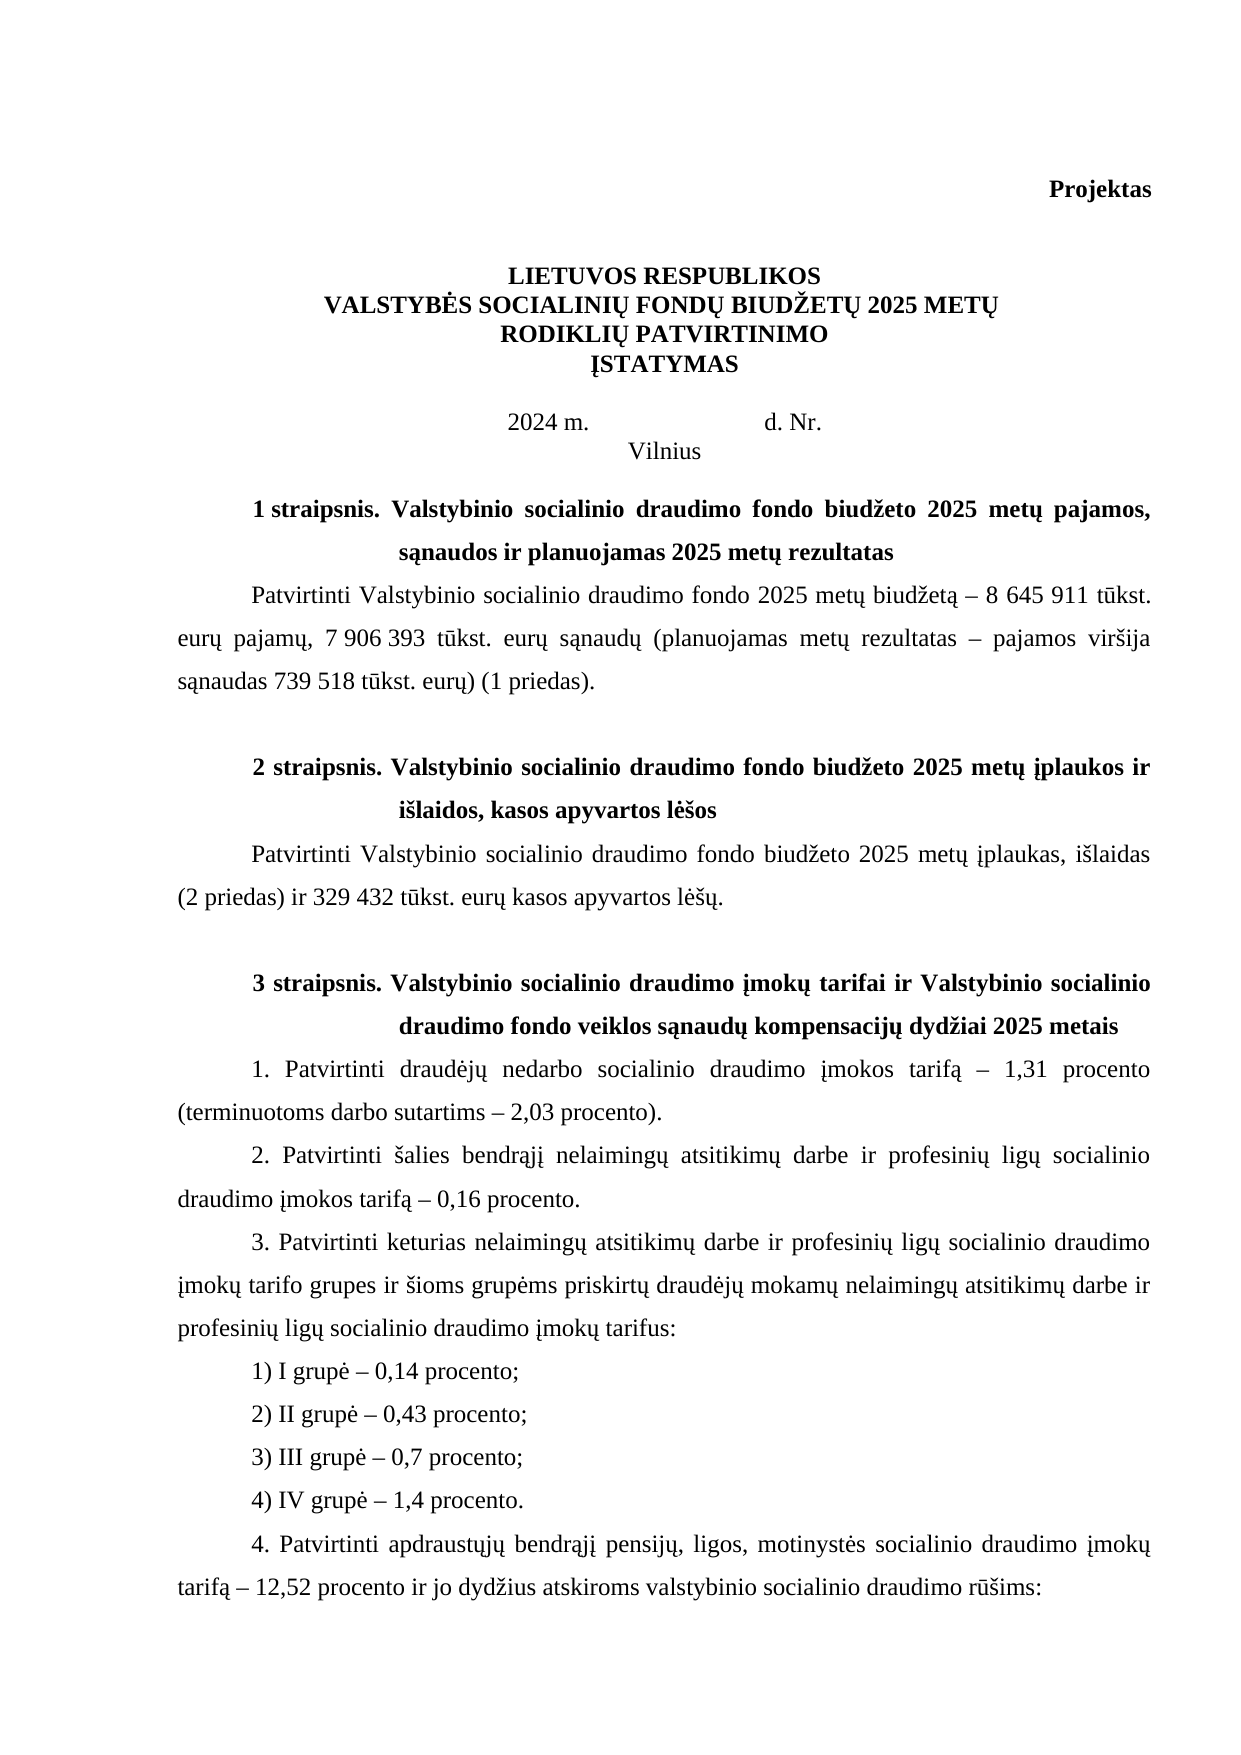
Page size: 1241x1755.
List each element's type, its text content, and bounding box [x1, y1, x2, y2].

text RODIKLIŲ PATVIRTINIMO [177, 319, 1152, 348]
text 4. Patvirtinti apdraustųjų bendrąjį pensijų, ligos, motinystės socialinio draudimo įmokų tarifą – 12,52 procento ir jo dydžius atskiroms valstybinio socialinio draudimo rūšims: [177, 1529, 1152, 1601]
text Patvirtinti Valstybinio socialinio draudimo fondo 2025 metų biudžetą – 8 645 911 tūkst. eurų pajamų, 7 906 393 tūkst. eurų sąnaudų (planuojamas metų rezultatas – pajamos viršija sąnaudas 739 518 tūkst. eurų) (1 priedas). [177, 580, 1152, 695]
text Projektas [177, 173, 1152, 202]
text 2) II grupė – 0,43 procento; [177, 1399, 1152, 1428]
text Vilnius [177, 436, 1152, 465]
text ĮSTATYMAS [177, 348, 1152, 377]
text 2 straipsnis. Valstybinio socialinio draudimo fondo biudžeto 2025 metų įplaukos ir išlaidos, kasos apyvartos lėšos [252, 752, 1152, 824]
text 1 straipsnis. Valstybinio socialinio draudimo fondo biudžeto 2025 metų pajamos, sąnaudos ir planuojamas 2025 metų rezultatas [252, 494, 1152, 566]
text 2. Patvirtinti šalies bendrąjį nelaimingų atsitikimų darbe ir profesinių ligų socialinio draudimo įmokos tarifą – 0,16 procento. [177, 1141, 1152, 1212]
text 4) IV grupė – 1,4 procento. [177, 1486, 1152, 1514]
text 2024 m. d. Nr. [177, 407, 1152, 436]
text 3. Patvirtinti keturias nelaimingų atsitikimų darbe ir profesinių ligų socialinio draudimo įmokų tarifo grupes ir šioms grupėms priskirtų draudėjų mokamų nelaimingų atsitikimų darbe ir profesinių ligų socialinio draudimo įmokų tarifus: [177, 1227, 1152, 1342]
text 1. Patvirtinti draudėjų nedarbo socialinio draudimo įmokos tarifą – 1,31 procento (terminuotoms darbo sutartims – 2,03 procento). [177, 1054, 1152, 1126]
text 3 straipsnis. Valstybinio socialinio draudimo įmokų tarifai ir Valstybinio socialinio draudimo fondo veiklos sąnaudų kompensacijų dydžiai 2025 metais [252, 968, 1152, 1040]
text 3) III grupė – 0,7 procento; [177, 1442, 1152, 1471]
text Patvirtinti Valstybinio socialinio draudimo fondo biudžeto 2025 metų įplaukas, išlaidas (2 priedas) ir 329 432 tūkst. eurų kasos apyvartos lėšų. [177, 839, 1152, 911]
text LIETUVOS RESPUBLIKOS [177, 261, 1152, 290]
text VALSTYBĖS SOCIALINIŲ FONDŲ BIUDŽETŲ 2025 METŲ [177, 290, 1152, 319]
text 1) I grupė – 0,14 procento; [177, 1356, 1152, 1385]
